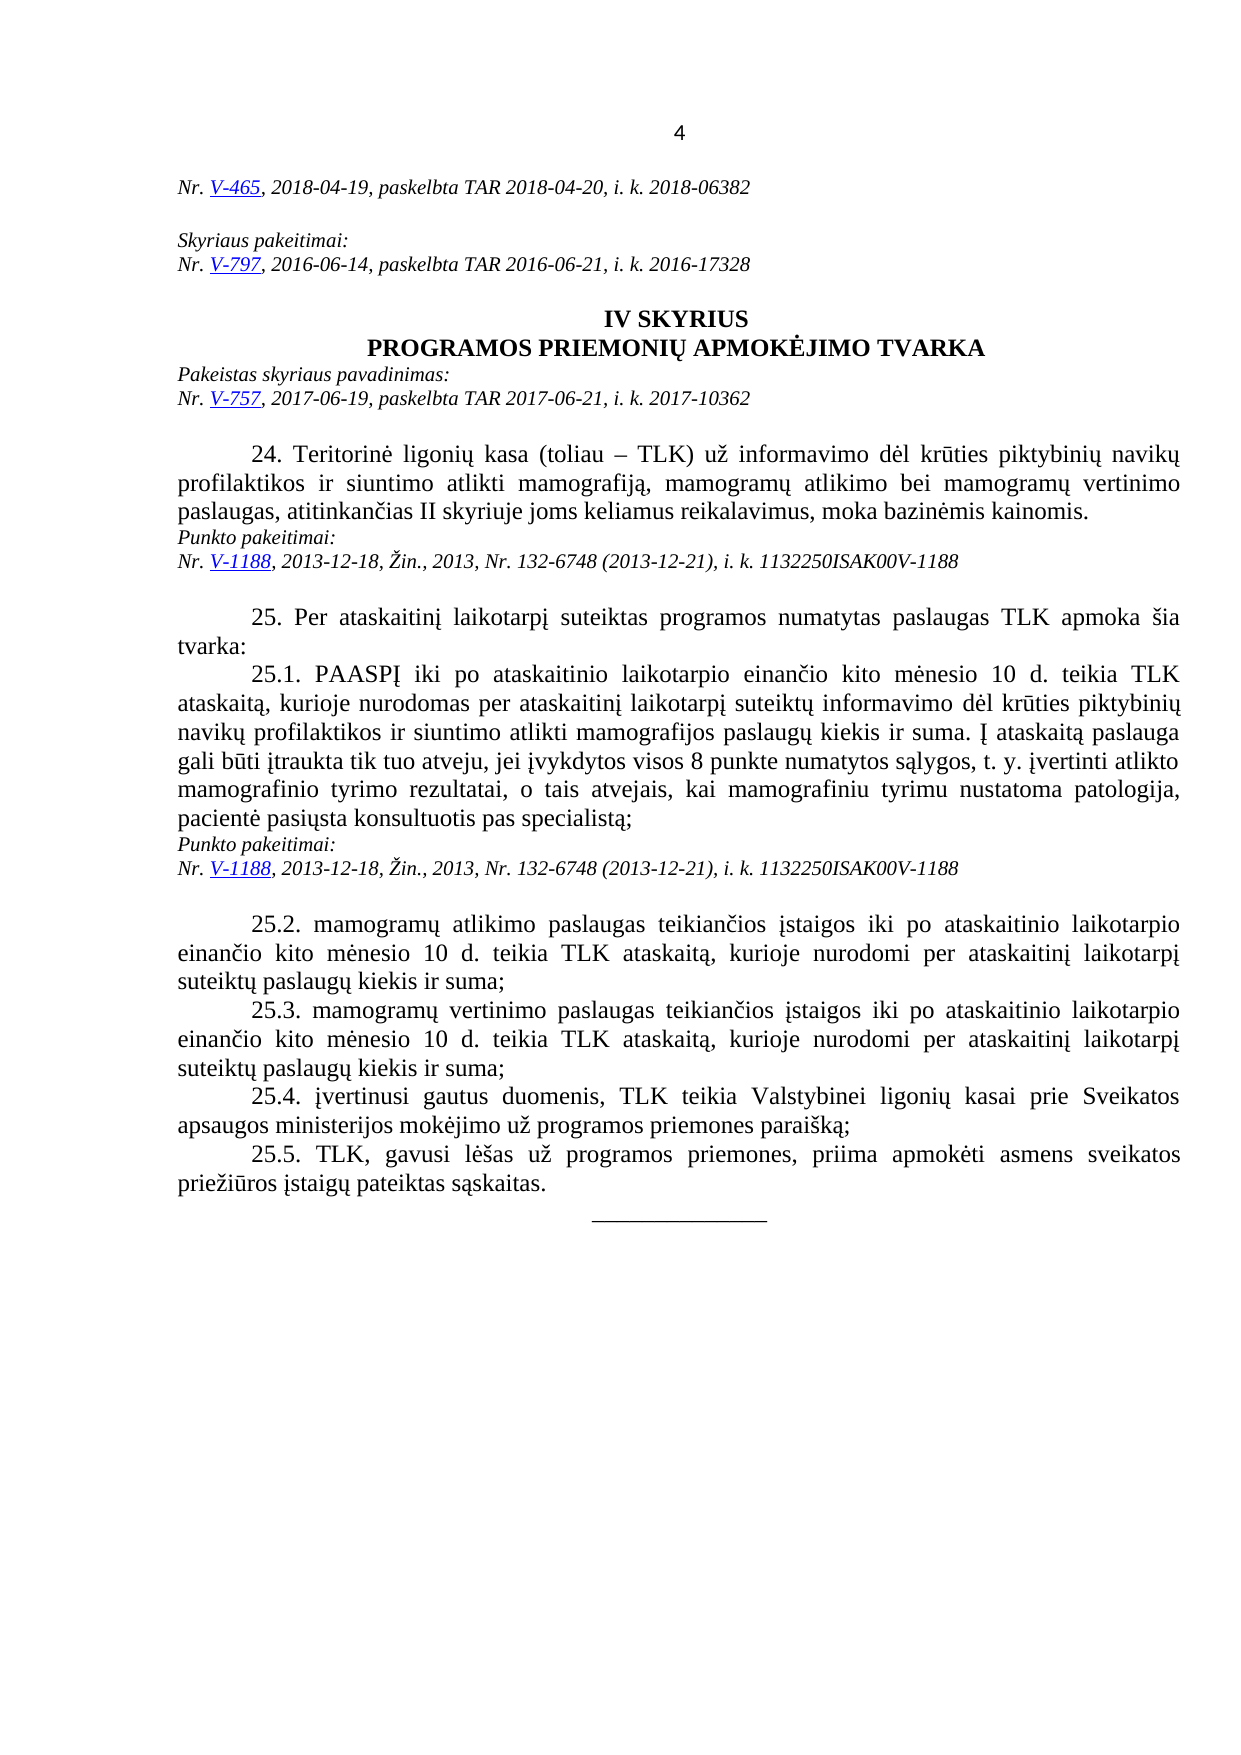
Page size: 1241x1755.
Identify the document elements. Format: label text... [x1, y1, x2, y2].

text Nr. V-465, 2018-04-19, paskelbta TAR 2018-04-20, i. k. 2018-06382 [177, 175, 1181, 199]
text Nr. V-1188, 2013-12-18, Žin., 2013, Nr. 132-6748 (2013-12-21), i. k. 1132250ISAK00V-1188 [177, 856, 1181, 880]
text 25.1. PAASPĮ iki po ataskaitinio laikotarpio einančio kito mėnesio 10 d. teikia TLK ataskaitą, kurioje nurodomas per ataskaitinį laikotarpį suteiktų informavimo dėl krūties piktybinių navikų profilaktikos ir siuntimo atlikti mamografijos paslaugų kiekis ir suma. Į ataskaitą paslauga gali būti įtraukta tik tuo atveju, jei įvykdytos visos 8 punkte numatytos sąlygos, t. y. įvertinti atlikto mamografinio tyrimo rezultatai, o tais atvejais, kai mamografiniu tyrimu nustatoma patologija, pacientė pasiųsta konsultuotis pas specialistą; [177, 659, 1181, 832]
text 25.3. mamogramų vertinimo paslaugas teikiančios įstaigos iki po ataskaitinio laikotarpio einančio kito mėnesio 10 d. teikia TLK ataskaitą, kurioje nurodomi per ataskaitinį laikotarpį suteiktų paslaugų kiekis ir suma; [177, 995, 1181, 1081]
text 25.5. TLK, gavusi lėšas už programos priemones, priima apmokėti asmens sveikatos priežiūros įstaigų pateiktas sąskaitas. [177, 1139, 1181, 1196]
text 25.2. mamogramų atlikimo paslaugas teikiančios įstaigos iki po ataskaitinio laikotarpio einančio kito mėnesio 10 d. teikia TLK ataskaitą, kurioje nurodomi per ataskaitinį laikotarpį suteiktų paslaugų kiekis ir suma; [177, 909, 1181, 995]
text ______________ [177, 1196, 1181, 1225]
text Skyriaus pakeitimai: [177, 228, 1181, 252]
text 25. Per ataskaitinį laikotarpį suteiktas programos numatytas paslaugas TLK apmoka šia tvarka: [177, 602, 1181, 659]
text Nr. V-797, 2016-06-14, paskelbta TAR 2016-06-21, i. k. 2016-17328 [177, 252, 1181, 276]
text 25.4. įvertinusi gautus duomenis, TLK teikia Valstybinei ligonių kasai prie Sveikatos apsaugos ministerijos mokėjimo už programos priemones paraišką; [177, 1081, 1181, 1139]
text Punkto pakeitimai: [177, 525, 1181, 549]
text IV SKYRIUS PROGRAMOS PRIEMONIŲ APMOKĖJIMO TVARKA [177, 304, 1181, 362]
text Nr. V-1188, 2013-12-18, Žin., 2013, Nr. 132-6748 (2013-12-21), i. k. 1132250ISAK00V-1188 [177, 549, 1181, 573]
text Punkto pakeitimai: [177, 832, 1181, 856]
text 24. Teritorinė ligonių kasa (toliau – TLK) už informavimo dėl krūties piktybinių navikų profilaktikos ir siuntimo atlikti mamografiją, mamogramų atlikimo bei mamogramų vertinimo paslaugas, atitinkančias II skyriuje joms keliamus reikalavimus, moka bazinėmis kainomis. [177, 439, 1181, 525]
text Nr. V-757, 2017-06-19, paskelbta TAR 2017-06-21, i. k. 2017-10362 [177, 386, 1181, 410]
text Pakeistas skyriaus pavadinimas: [177, 362, 1181, 386]
